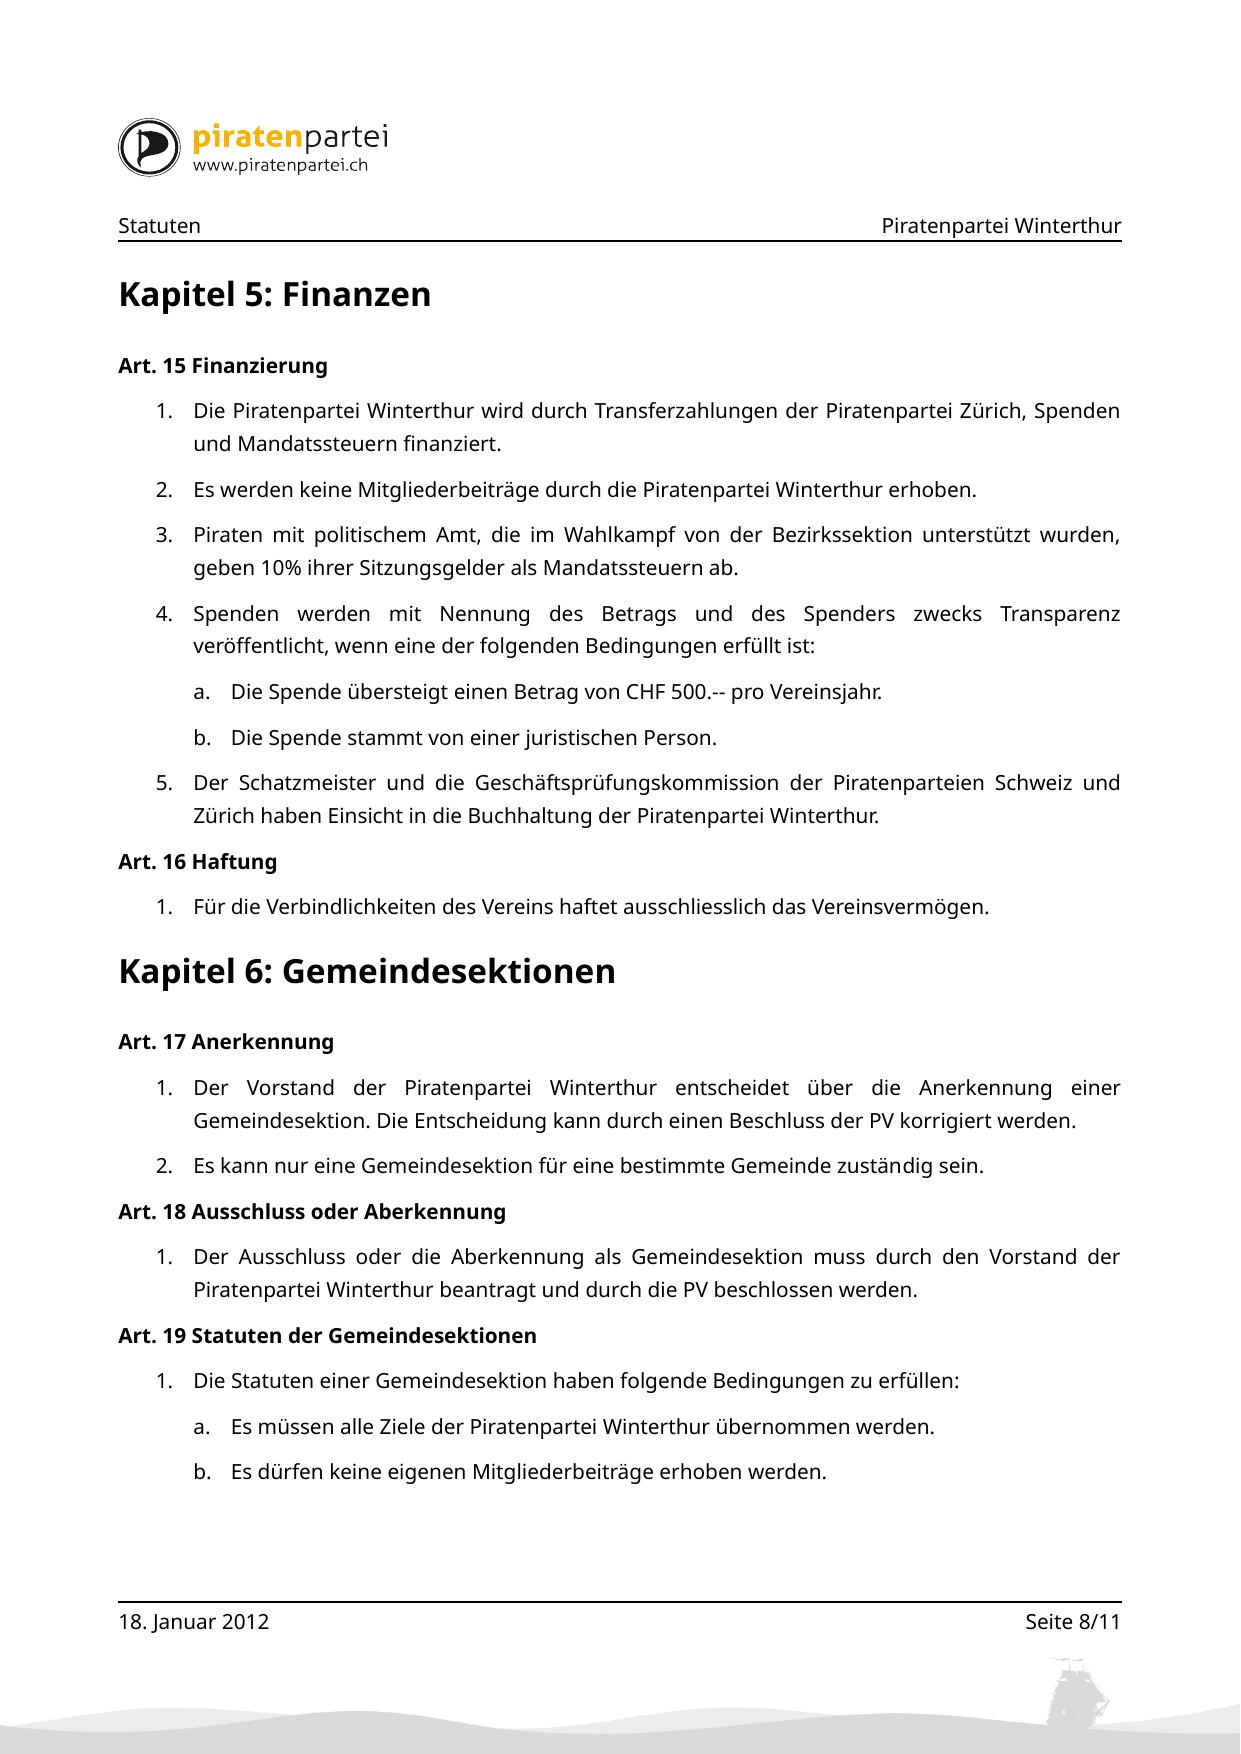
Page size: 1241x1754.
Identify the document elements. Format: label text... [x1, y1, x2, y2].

text Art. 15 Finanzierung [118, 346, 1122, 379]
list Spenden werden mit Nennung des Betrags und des Spenders zwecks Transparenz veröffentlicht, wenn eine der folgenden Bedingungen erfüllt ist: [156, 594, 1122, 660]
text Art. 19 Statuten der Gemeindesektionen [118, 1316, 1122, 1349]
subtitle Kapitel 6: Gemeindesektionen [118, 948, 1122, 993]
list Der Ausschluss oder die Aberkennung als Gemeindesektion muss durch den Vorstand der Piratenpartei Winterthur beantragt und durch die PV beschlossen werden. [156, 1238, 1122, 1304]
list Es kann nur eine Gemeindesektion für eine bestimmte Gemeinde zuständig sein. [156, 1147, 1122, 1180]
picture [0, 1658, 1241, 1754]
list Es werden keine Mitgliederbeiträge durch die Piratenpartei Winterthur erhoben. [156, 470, 1122, 503]
text Art. 18 Ausschluss oder Aberkennung [118, 1192, 1122, 1225]
list Der Schatzmeister und die Geschäftsprüfungskommission der Piratenparteien Schweiz und Zürich haben Einsicht in die Buchhaltung der Piratenpartei Winterthur. [156, 764, 1122, 830]
list Es dürfen keine eigenen Mitgliederbeiträge erhoben werden. [193, 1453, 1122, 1486]
list Die Spende übersteigt einen Betrag von CHF 500.-- pro Vereinsjahr. [193, 673, 1122, 706]
text Art. 16 Haftung [118, 842, 1122, 875]
list Für die Verbindlichkeiten des Vereins haftet ausschliesslich das Vereinsvermögen. [156, 888, 1122, 921]
list Die Piratenpartei Winterthur wird durch Transferzahlungen der Piratenpartei Zürich, Spenden und Mandatssteuern finanziert. [156, 392, 1122, 458]
text Art. 17 Anerkennung [118, 1023, 1122, 1056]
list Die Statuten einer Gemeindesektion haben folgende Bedingungen zu erfüllen: [156, 1362, 1122, 1395]
list Die Spende stammt von einer juristischen Person. [193, 718, 1122, 751]
subtitle Kapitel 5: Finanzen [118, 271, 1122, 317]
list Der Vorstand der Piratenpartei Winterthur entscheidet über die Anerkennung einer Gemeindesektion. Die Entscheidung kann durch einen Beschluss der PV korrigiert werden. [156, 1068, 1122, 1134]
list Piraten mit politischem Amt, die im Wahlkampf von der Bezirkssektion unterstützt wurden, geben 10% ihrer Sitzungsgelder als Mandatssteuern ab. [156, 516, 1122, 582]
list Es müssen alle Ziele der Piratenpartei Winterthur übernommen werden. [193, 1407, 1122, 1440]
